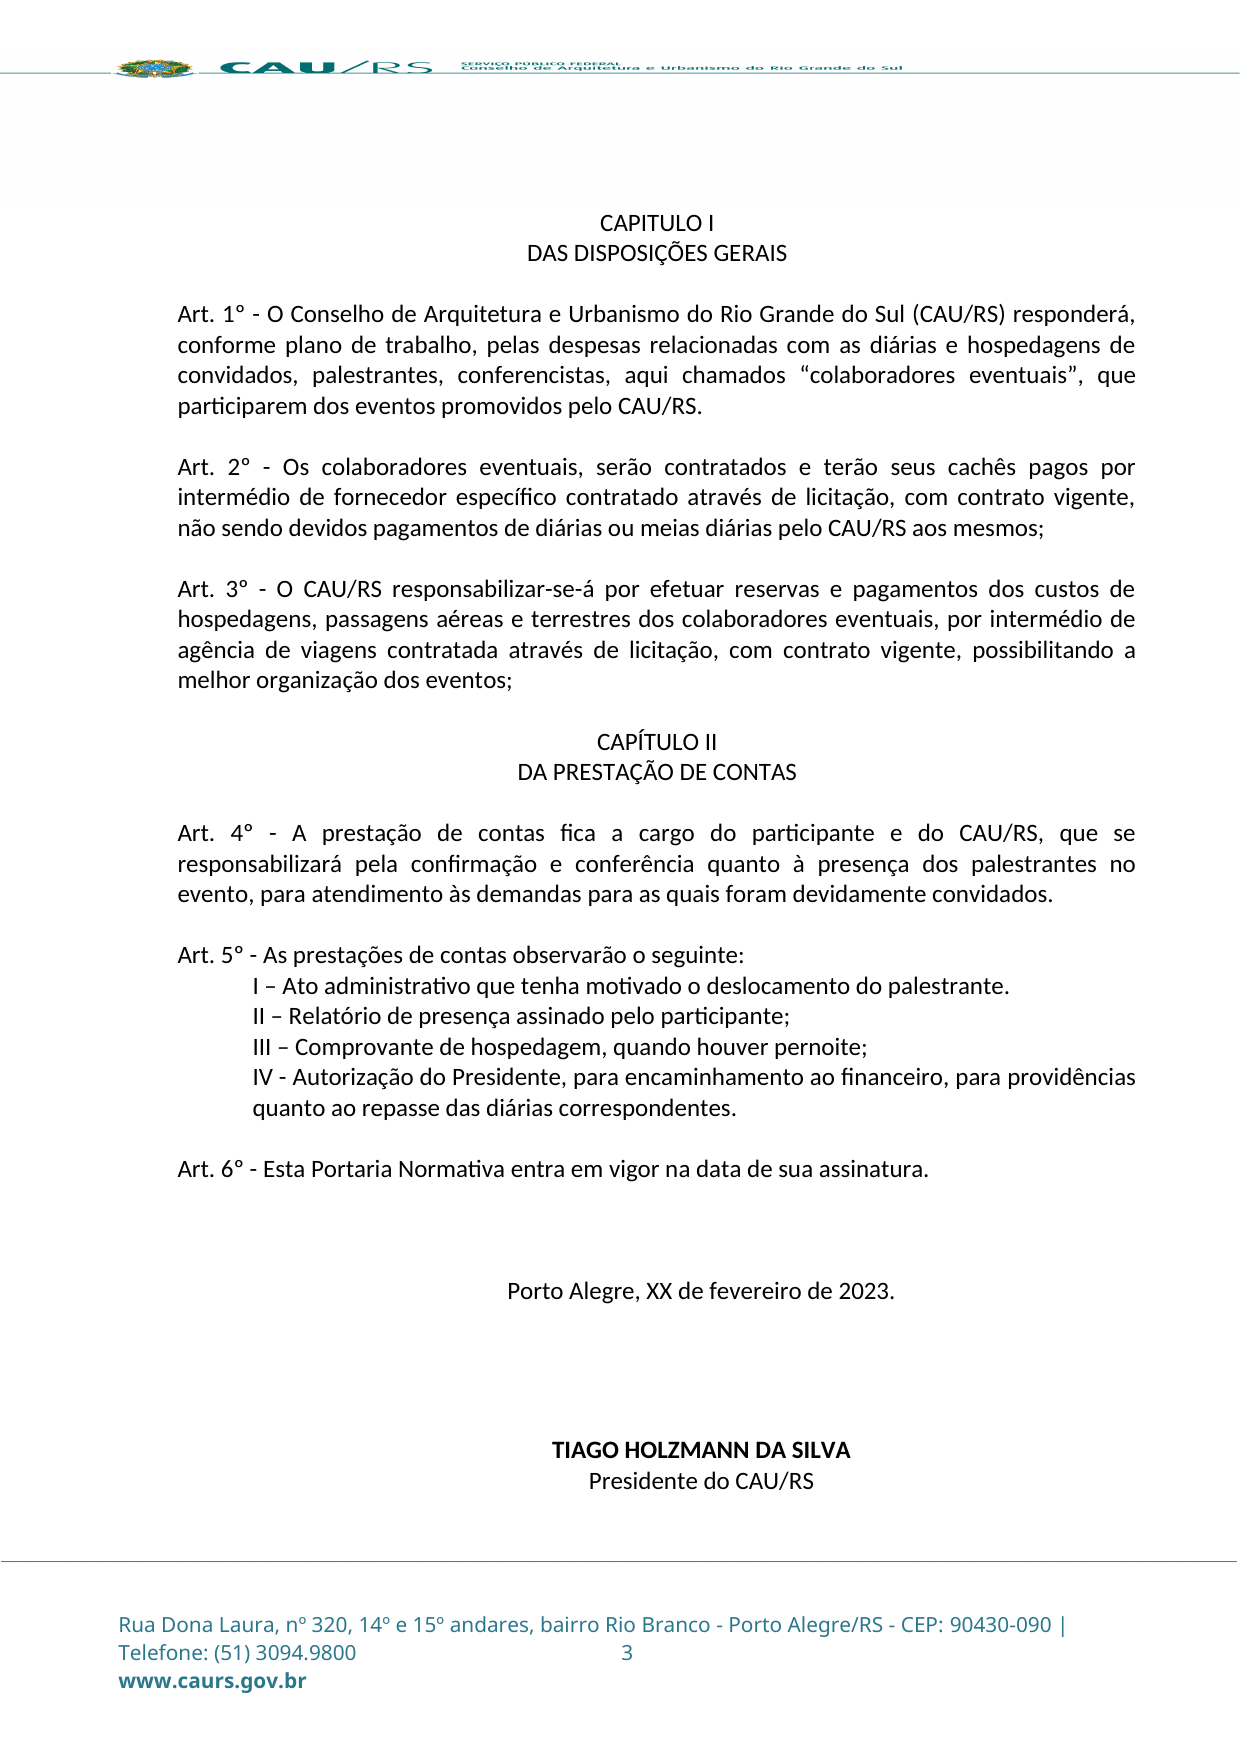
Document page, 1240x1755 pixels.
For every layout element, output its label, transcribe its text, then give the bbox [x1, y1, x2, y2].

text II – Relatório de presença assinado pelo participante; [252, 1000, 1137, 1031]
text DA PRESTAÇÃO DE CONTAS [177, 756, 1137, 787]
text Art. 1º - O Conselho de Arquitetura e Urbanismo do Rio Grande do Sul (CAU/RS) responderá, conforme plano de trabalho, pelas despesas relacionadas com as diárias e hospedagens de convidados, palestrantes, conferencistas, aqui chamados “colaboradores eventuais”, que participarem dos eventos promovidos pelo CAU/RS. [177, 298, 1137, 420]
text III – Comprovante de hospedagem, quando houver pernoite; [252, 1031, 1137, 1061]
text Art. 3º - O CAU/RS responsabilizar-se-á por efetuar reservas e pagamentos dos custos de hospedagens, passagens aéreas e terrestres dos colaboradores eventuais, por intermédio de agência de viagens contratada através de licitação, com contrato vigente, possibilitando a melhor organização dos eventos; [177, 573, 1137, 695]
text Art. 2º - Os colaboradores eventuais, serão contratados e terão seus cachês pagos por intermédio de fornecedor específico contratado através de licitação, com contrato vigente, não sendo devidos pagamentos de diárias ou meias diárias pelo CAU/RS aos mesmos; [177, 451, 1137, 542]
text Art. 4º - A prestação de contas fica a cargo do participante e do CAU/RS, que se responsabilizará pela confirmação e conferência quanto à presença dos palestrantes no evento, para atendimento às demandas para as quais foram devidamente convidados. [177, 817, 1137, 909]
text IV - Autorização do Presidente, para encaminhamento ao financeiro, para providências quanto ao repasse das diárias correspondentes. [252, 1061, 1137, 1122]
text I – Ato administrativo que tenha motivado o deslocamento do palestrante. [252, 970, 1137, 1000]
text CAPITULO I [177, 207, 1137, 237]
text TIAGO HOLZMANN DA SILVA [177, 1434, 1137, 1465]
text CAPÍTULO II [177, 726, 1137, 756]
text Art. 6º - Esta Portaria Normativa entra em vigor na data de sua assinatura. [177, 1153, 1137, 1183]
text Porto Alegre, XX de fevereiro de 2023. [177, 1275, 1137, 1306]
text Presidente do CAU/RS [177, 1465, 1137, 1496]
text Art. 5º - As prestações de contas observarão o seguinte: [177, 939, 1137, 970]
text DAS DISPOSIÇÕES GERAIS [177, 237, 1137, 268]
